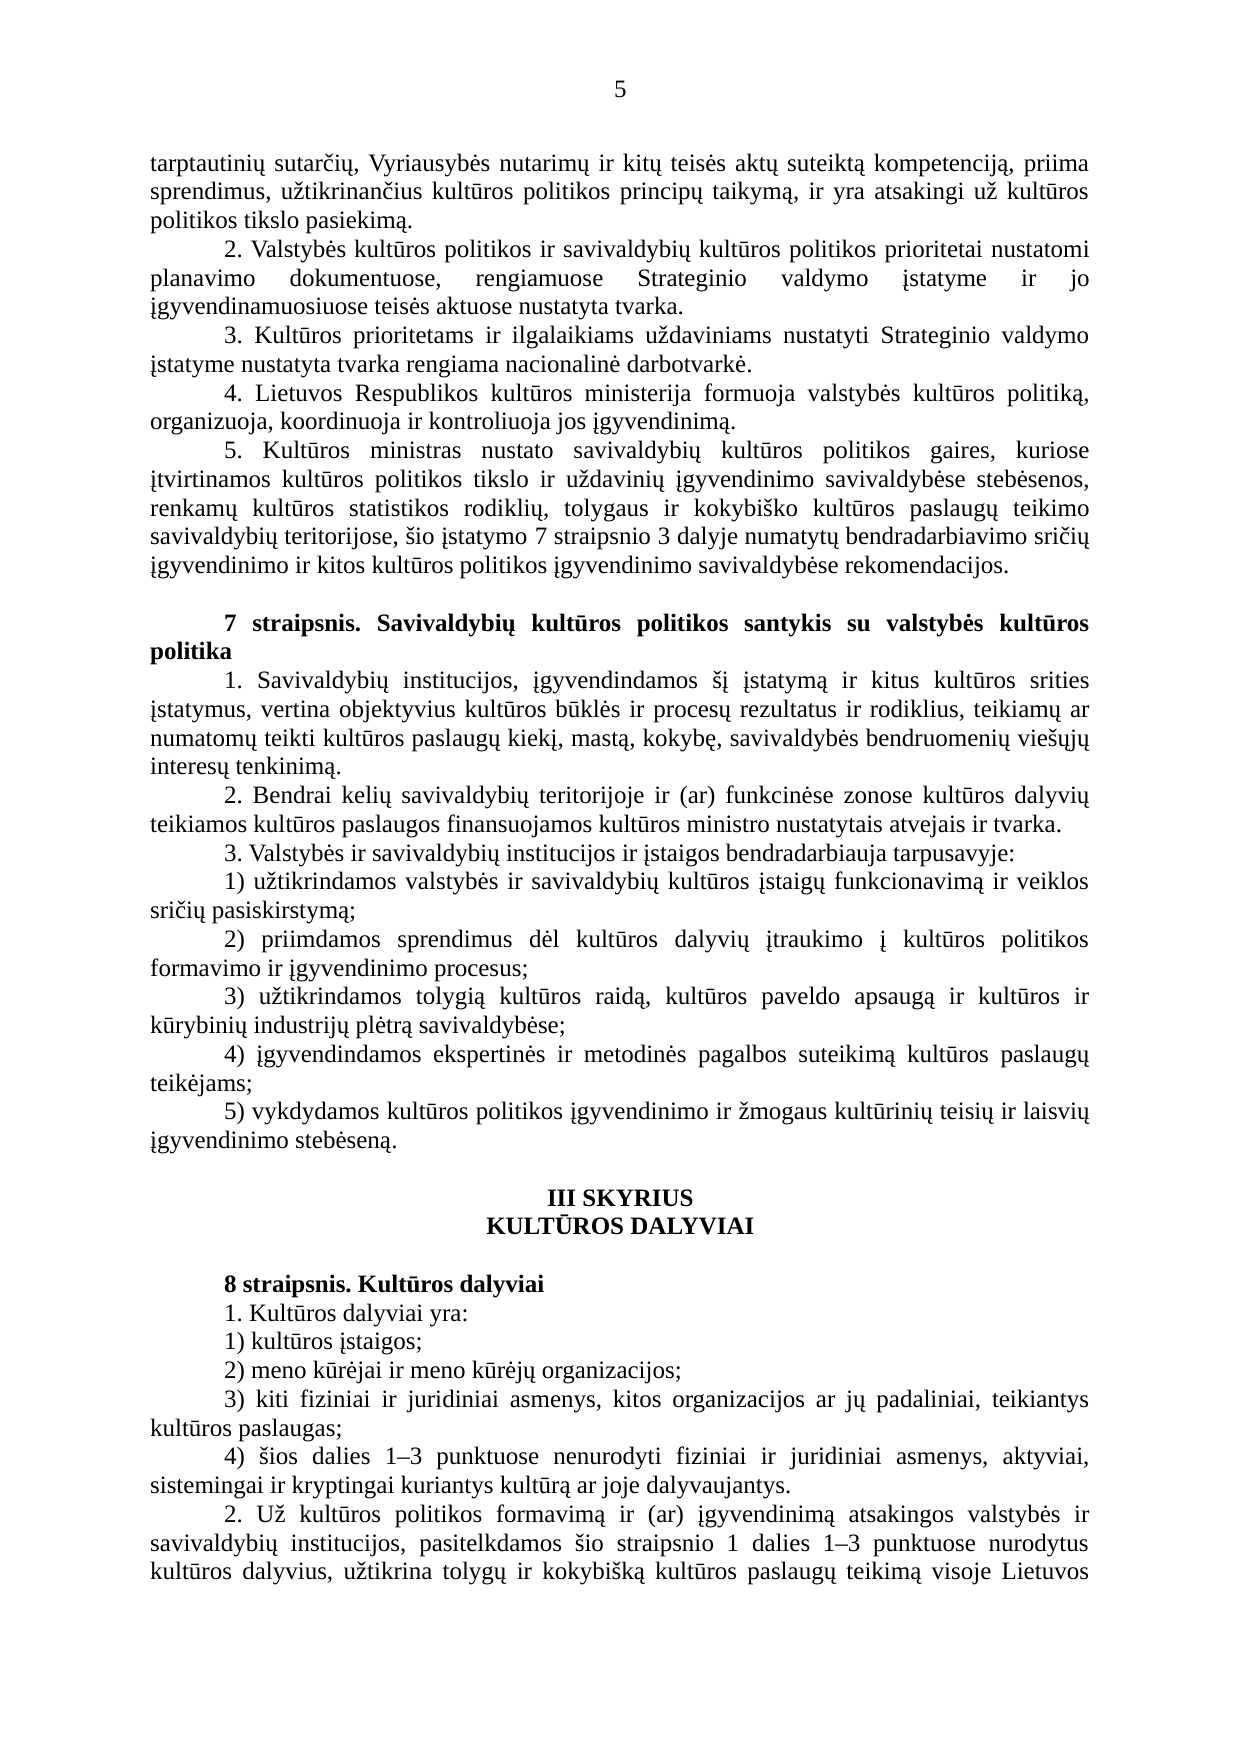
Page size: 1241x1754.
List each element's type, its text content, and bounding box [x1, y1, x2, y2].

text 1) užtikrindamos valstybės ir savivaldybių kultūros įstaigų funkcionavimą ir veiklos sričių pasiskirstymą; [150, 866, 1090, 924]
text 3. Valstybės ir savivaldybių institucijos ir įstaigos bendradarbiauja tarpusavyje: [150, 838, 1090, 866]
text 4) šios dalies 1–3 punktuose nenurodyti fiziniai ir juridiniai asmenys, aktyviai, sistemingai ir kryptingai kuriantys kultūrą ar joje dalyvaujantys. [150, 1441, 1090, 1499]
text 8 straipsnis. Kultūros dalyviai [150, 1269, 1090, 1298]
text KULTŪROS DALYVIAI [150, 1211, 1090, 1240]
text 1. Kultūros dalyviai yra: [150, 1298, 1090, 1326]
text 4. Lietuvos Respublikos kultūros ministerija formuoja valstybės kultūros politiką, organizuoja, koordinuoja ir kontroliuoja jos įgyvendinimą. [150, 378, 1090, 435]
text tarptautinių sutarčių, Vyriausybės nutarimų ir kitų teisės aktų suteiktą kompetenciją, priima sprendimus, užtikrinančius kultūros politikos principų taikymą, ir yra atsakingi už kultūros politikos tikslo pasiekimą. [150, 148, 1090, 234]
text 2. Už kultūros politikos formavimą ir (ar) įgyvendinimą atsakingos valstybės ir savivaldybių institucijos, pasitelkdamos šio straipsnio 1 dalies 1–3 punktuose nurodytus kultūros dalyvius, užtikrina tolygų ir kokybišką kultūros paslaugų teikimą visoje Lietuvos [150, 1499, 1090, 1585]
text 3. Kultūros prioritetams ir ilgalaikiams uždaviniams nustatyti Strateginio valdymo įstatyme nustatyta tvarka rengiama nacionalinė darbotvarkė. [150, 320, 1090, 378]
text 1. Savivaldybių institucijos, įgyvendindamos šį įstatymą ir kitus kultūros srities įstatymus, vertina objektyvius kultūros būklės ir procesų rezultatus ir rodiklius, teikiamų ar numatomų teikti kultūros paslaugų kiekį, mastą, kokybę, savivaldybės bendruomenių viešųjų interesų tenkinimą. [150, 665, 1090, 780]
text 3) užtikrindamos tolygią kultūros raidą, kultūros paveldo apsaugą ir kultūros ir kūrybinių industrijų plėtrą savivaldybėse; [150, 981, 1090, 1039]
text 2) meno kūrėjai ir meno kūrėjų organizacijos; [150, 1355, 1090, 1384]
text 7 straipsnis. Savivaldybių kultūros politikos santykis su valstybės kultūros politika [150, 608, 1090, 665]
text 2. Bendrai kelių savivaldybių teritorijoje ir (ar) funkcinėse zonose kultūros dalyvių teikiamos kultūros paslaugos finansuojamos kultūros ministro nustatytais atvejais ir tvarka. [150, 780, 1090, 838]
text 4) įgyvendindamos ekspertinės ir metodinės pagalbos suteikimą kultūros paslaugų teikėjams; [150, 1039, 1090, 1096]
text 2. Valstybės kultūros politikos ir savivaldybių kultūros politikos prioritetai nustatomi planavimo dokumentuose, rengiamuose Strateginio valdymo įstatyme ir jo įgyvendinamuosiuose teisės aktuose nustatyta tvarka. [150, 234, 1090, 320]
text 3) kiti fiziniai ir juridiniai asmenys, kitos organizacijos ar jų padaliniai, teikiantys kultūros paslaugas; [150, 1384, 1090, 1441]
text 1) kultūros įstaigos; [150, 1326, 1090, 1355]
text 5) vykdydamos kultūros politikos įgyvendinimo ir žmogaus kultūrinių teisių ir laisvių įgyvendinimo stebėseną. [150, 1096, 1090, 1154]
text 5. Kultūros ministras nustato savivaldybių kultūros politikos gaires, kuriose įtvirtinamos kultūros politikos tikslo ir uždavinių įgyvendinimo savivaldybėse stebėsenos, renkamų kultūros statistikos rodiklių, tolygaus ir kokybiško kultūros paslaugų teikimo savivaldybių teritorijose, šio įstatymo 7 straipsnio 3 dalyje numatytų bendradarbiavimo sričių įgyvendinimo ir kitos kultūros politikos įgyvendinimo savivaldybėse rekomendacijos. [150, 435, 1090, 579]
text III SKYRIUS [150, 1183, 1090, 1211]
text 2) priimdamos sprendimus dėl kultūros dalyvių įtraukimo į kultūros politikos formavimo ir įgyvendinimo procesus; [150, 924, 1090, 981]
